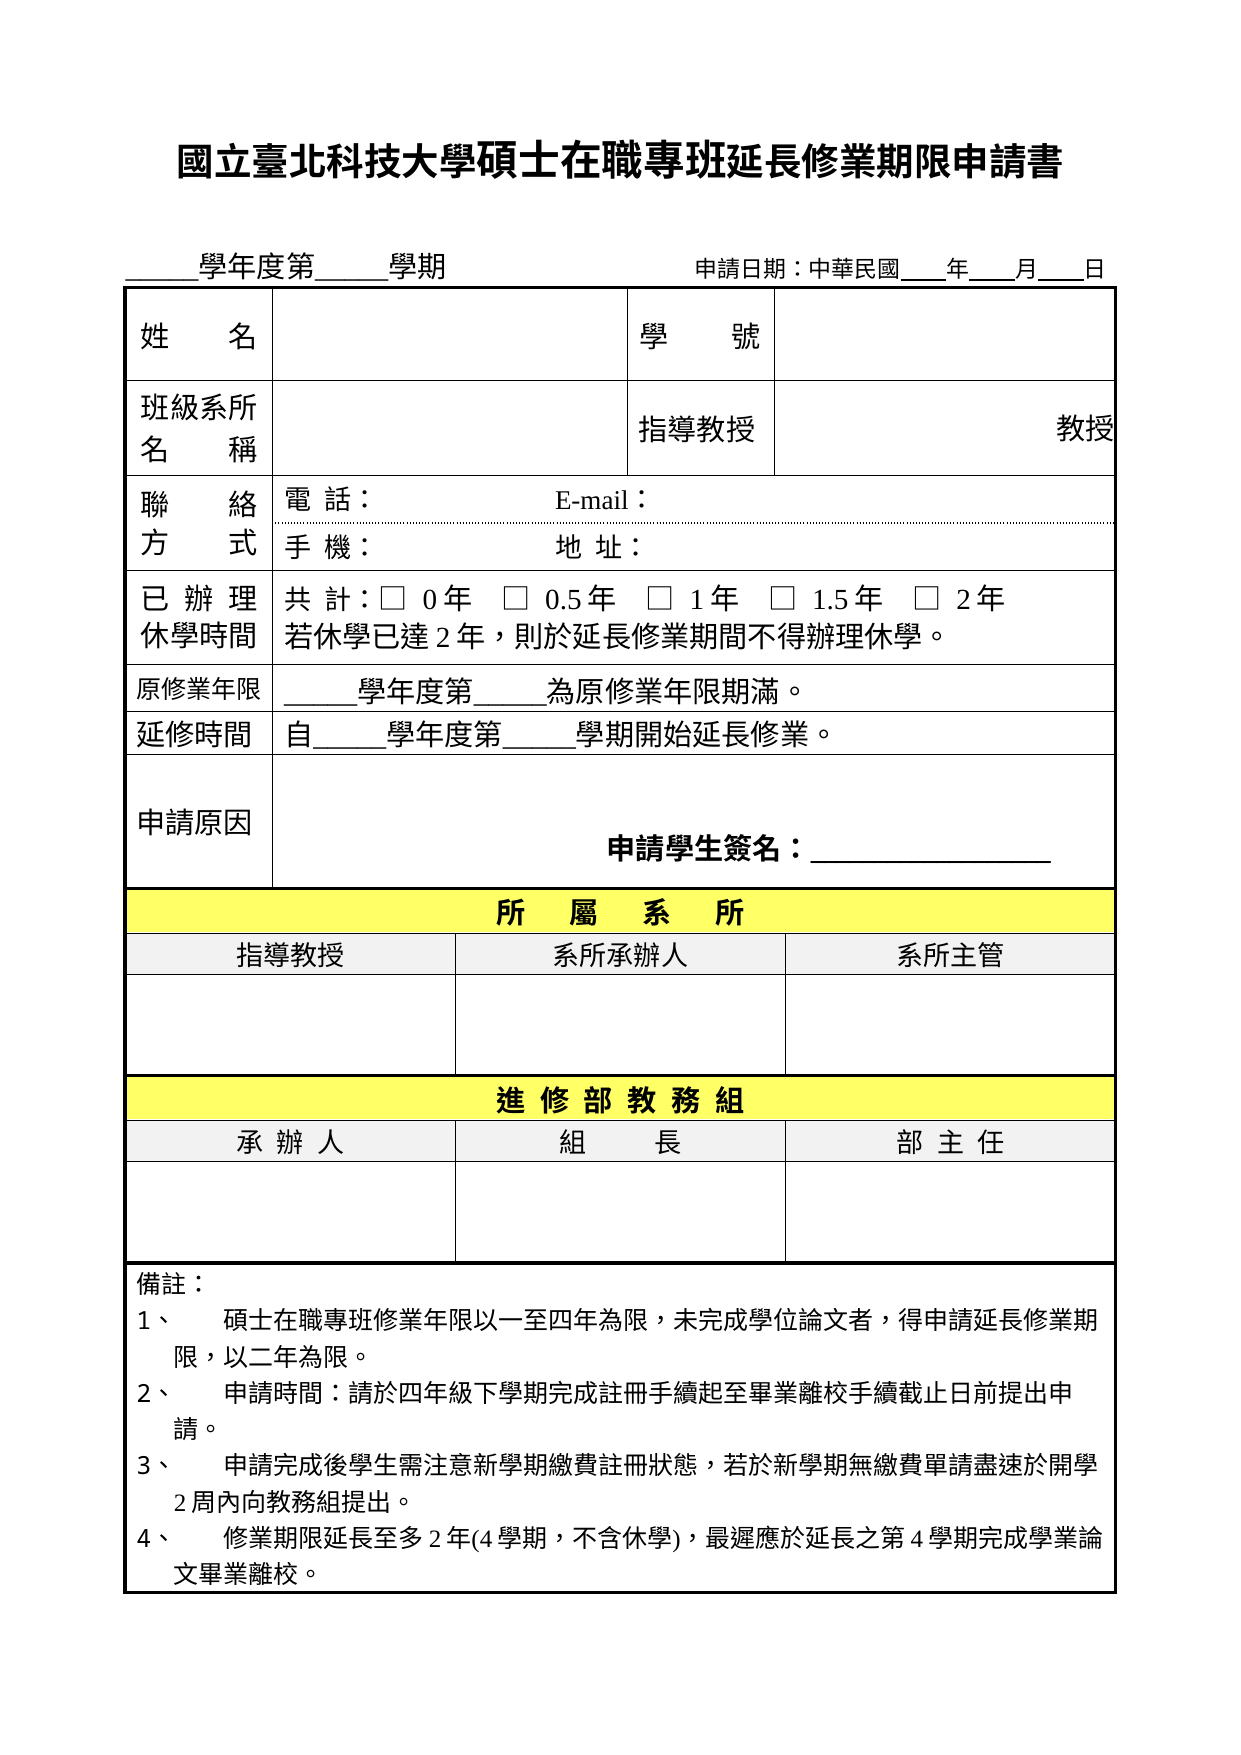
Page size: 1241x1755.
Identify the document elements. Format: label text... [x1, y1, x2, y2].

table_cell 教授 [775, 381, 1114, 475]
table_cell 所 屬 系 所 [127, 890, 1114, 932]
table_header 學 號 [628, 289, 774, 380]
table_header [273, 289, 627, 380]
table_cell 指導教授 [628, 381, 774, 475]
table_cell 承 辦 人 [127, 1121, 455, 1161]
table_cell 系所主管 [786, 934, 1114, 974]
table_cell 自_____學年度第_____學期開始延長修業。 [273, 712, 1114, 754]
text 國立臺北科技大學碩士在職專班延長修業期限申請書 [118, 127, 1122, 187]
table_cell 手 機： 地 址： [273, 522, 1114, 569]
table_cell [273, 381, 627, 475]
table_cell 申請學生簽名：___________________ [273, 755, 1114, 887]
table_cell [127, 975, 455, 1074]
table_cell 組 長 [456, 1121, 785, 1161]
table_cell 班級系所 名 稱 [127, 381, 272, 475]
table_header [775, 289, 1114, 380]
table_cell 共 計：□ 0年 □ 0.5年 □ 1年 □ 1.5年 □ 2年 若休學已達2年，則於延長修業期間不得辦理休學。 [273, 571, 1114, 664]
table_cell [127, 1162, 455, 1261]
table_cell 部 主 任 [786, 1121, 1114, 1161]
table_cell 申請原因 [127, 755, 272, 887]
table_cell [456, 975, 785, 1074]
table_cell 已 辦 理休學時間 [127, 571, 272, 664]
table_cell [786, 1162, 1114, 1261]
table_cell 系所承辦人 [456, 934, 785, 974]
table_cell [456, 1162, 785, 1261]
table_cell 延修時間 [127, 712, 272, 754]
table_cell [786, 975, 1114, 1074]
text _____學年度第_____學期 申請日期：中華民國 年 月 日 [118, 244, 1122, 286]
table_header 姓 名 [127, 289, 272, 380]
table_cell 備註： 碩士在職專班修業年限以一至四年為限，未完成學位論文者，得申請延長修業期限，以二年為限。 申請時間：請於四年級下學期完成註冊手續起至畢業離校手續截止日前提出申請。 申請完成後學生需注意新學期繳費註冊狀態，若於新學期無繳費單請盡速於開學2周內向教務組提出。 修業期限延長至多2年(4學期，不含休學)，最遲應於延長之第4學期完成學業論文畢業離校。 本表經由所屬系所簽核完畢後，請交回進修部簽核存查。 [127, 1265, 1114, 1591]
table_cell 原修業年限 [127, 665, 272, 711]
table_cell 電 話： E-mail： [273, 476, 1114, 522]
table_cell 聯 絡 方 式 [127, 476, 272, 569]
table_cell _____學年度第_____為原修業年限期滿。 [273, 665, 1114, 711]
table_cell 進 修 部 教 務 組 [127, 1077, 1114, 1119]
table_cell 指導教授 [127, 934, 455, 974]
